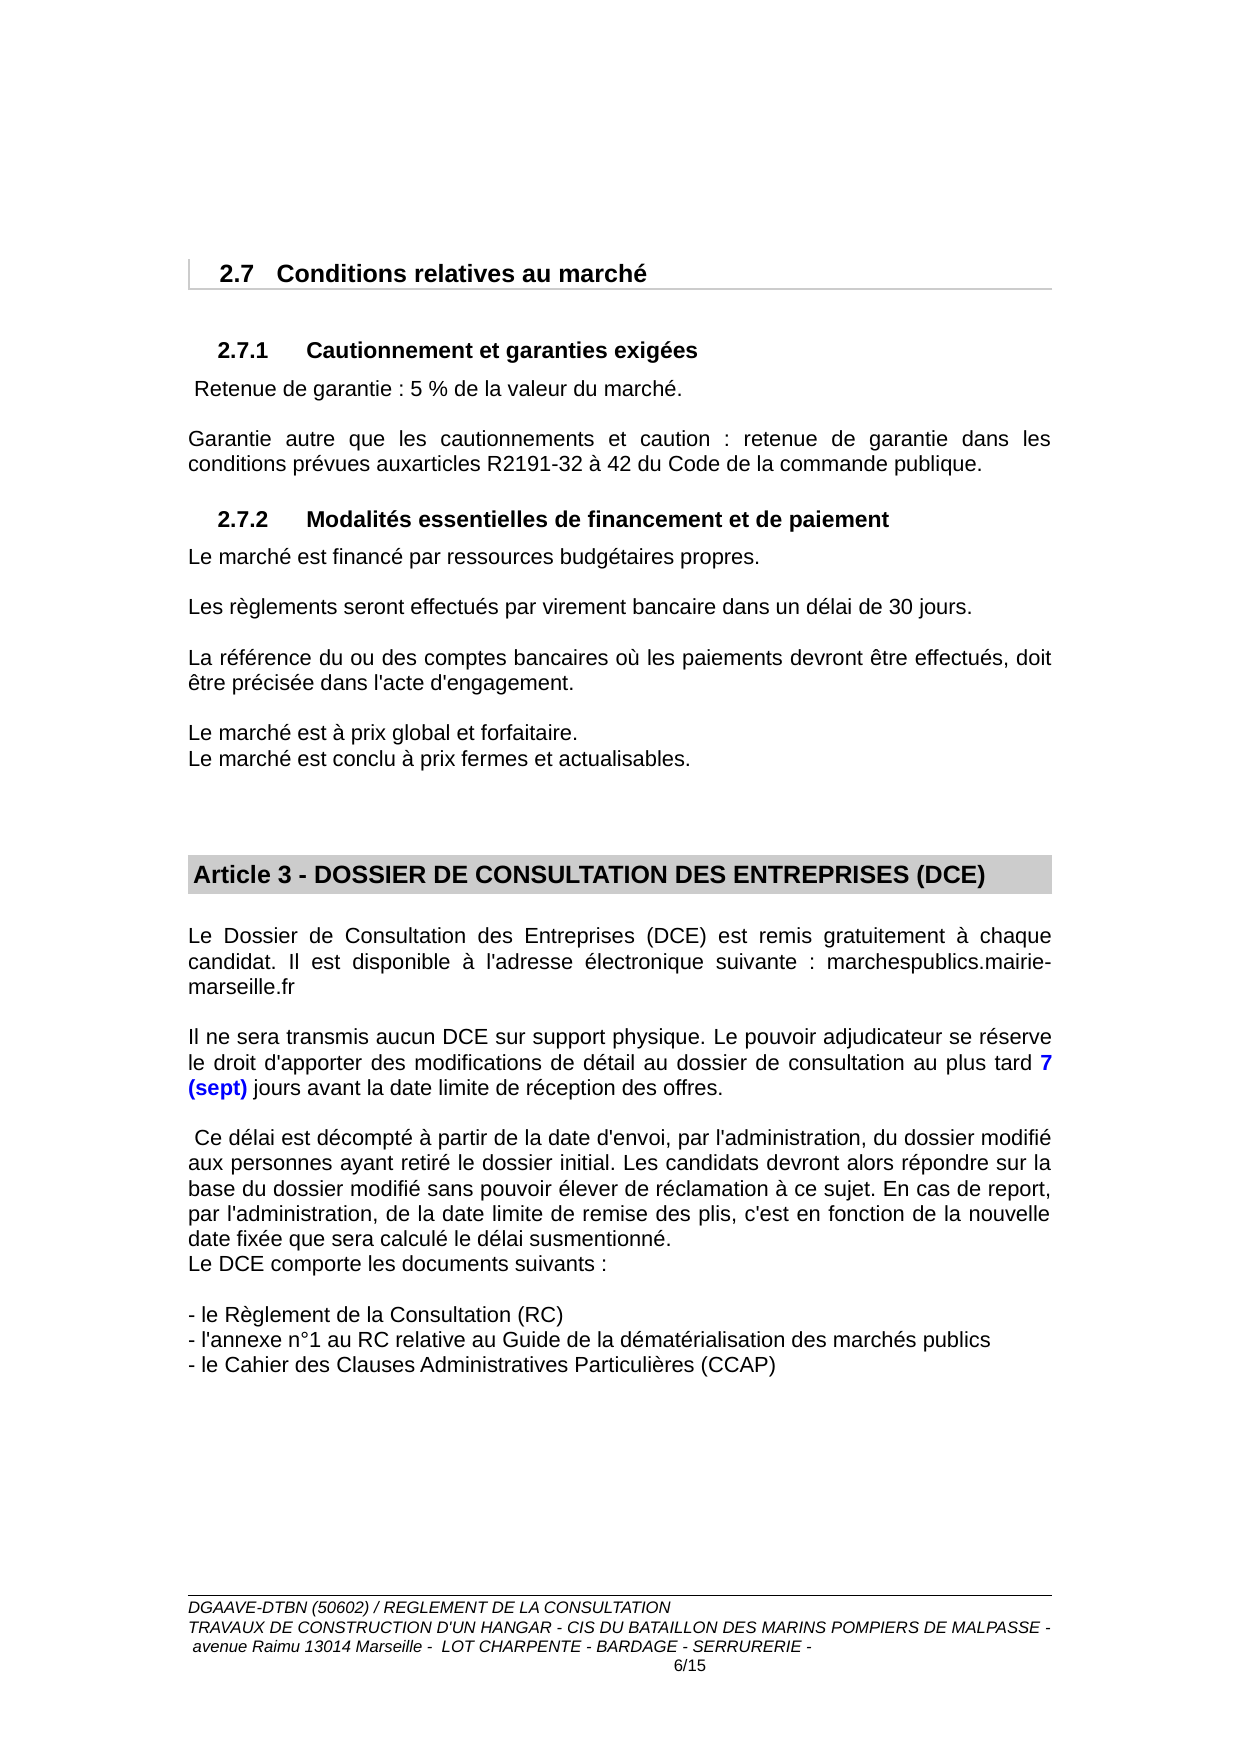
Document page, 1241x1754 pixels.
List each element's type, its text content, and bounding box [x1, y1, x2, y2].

text Il ne sera transmis aucun DCE sur support physique. Le pouvoir adjudicateur se réserve le droit d'apporter des modifications de détail au dossier de consultation au plus tard 7 (sept) jours avant la date limite de réception des offres. [188, 1024, 1052, 1100]
text - le Règlement de la Consultation (RC) [188, 1302, 1052, 1327]
text Retenue de garantie : 5 % de la valeur du marché. [188, 375, 1052, 401]
subtitle Modalités essentielles de financement et de paiement [188, 506, 1052, 532]
text Le marché est conclu à prix fermes et actualisables. [188, 746, 1052, 771]
subtitle Conditions relatives au marché [190, 259, 1052, 288]
text Les règlements seront effectués par virement bancaire dans un délai de 30 jours. [188, 594, 1052, 619]
subtitle Cautionnement et garanties exigées [188, 337, 1052, 364]
text Le marché est à prix global et forfaitaire. [188, 720, 1052, 746]
subtitle DOSSIER DE CONSULTATION DES ENTREPRISES (DCE) [190, 857, 1050, 892]
text Le DCE comporte les documents suivants : [188, 1251, 1052, 1276]
text - le Cahier des Clauses Administratives Particulières (CCAP) [188, 1352, 1052, 1377]
text Le Dossier de Consultation des Entreprises (DCE) est remis gratuitement à chaque candidat. Il est disponible à l'adresse électronique suivante : marchespublics.mairie-marseille.fr [188, 923, 1052, 999]
text - l'annexe n°1 au RC relative au Guide de la dématérialisation des marchés publics [188, 1327, 1052, 1352]
text Ce délai est décompté à partir de la date d'envoi, par l'administration, du dossier modifié aux personnes ayant retiré le dossier initial. Les candidats devront alors répondre sur la base du dossier modifié sans pouvoir élever de réclamation à ce sujet. En cas de report, par l'administration, de la date limite de remise des plis, c'est en fonction de la nouvelle date fixée que sera calculé le délai susmentionné. [188, 1125, 1052, 1251]
text La référence du ou des comptes bancaires où les paiements devront être effectués, doit être précisée dans l'acte d'engagement. [188, 645, 1052, 695]
text Le marché est financé par ressources budgétaires propres. [188, 544, 1052, 569]
text Garantie autre que les cautionnements et caution : retenue de garantie dans les conditions prévues auxarticles R2191-32 à 42 du Code de la commande publique. [188, 426, 1052, 476]
